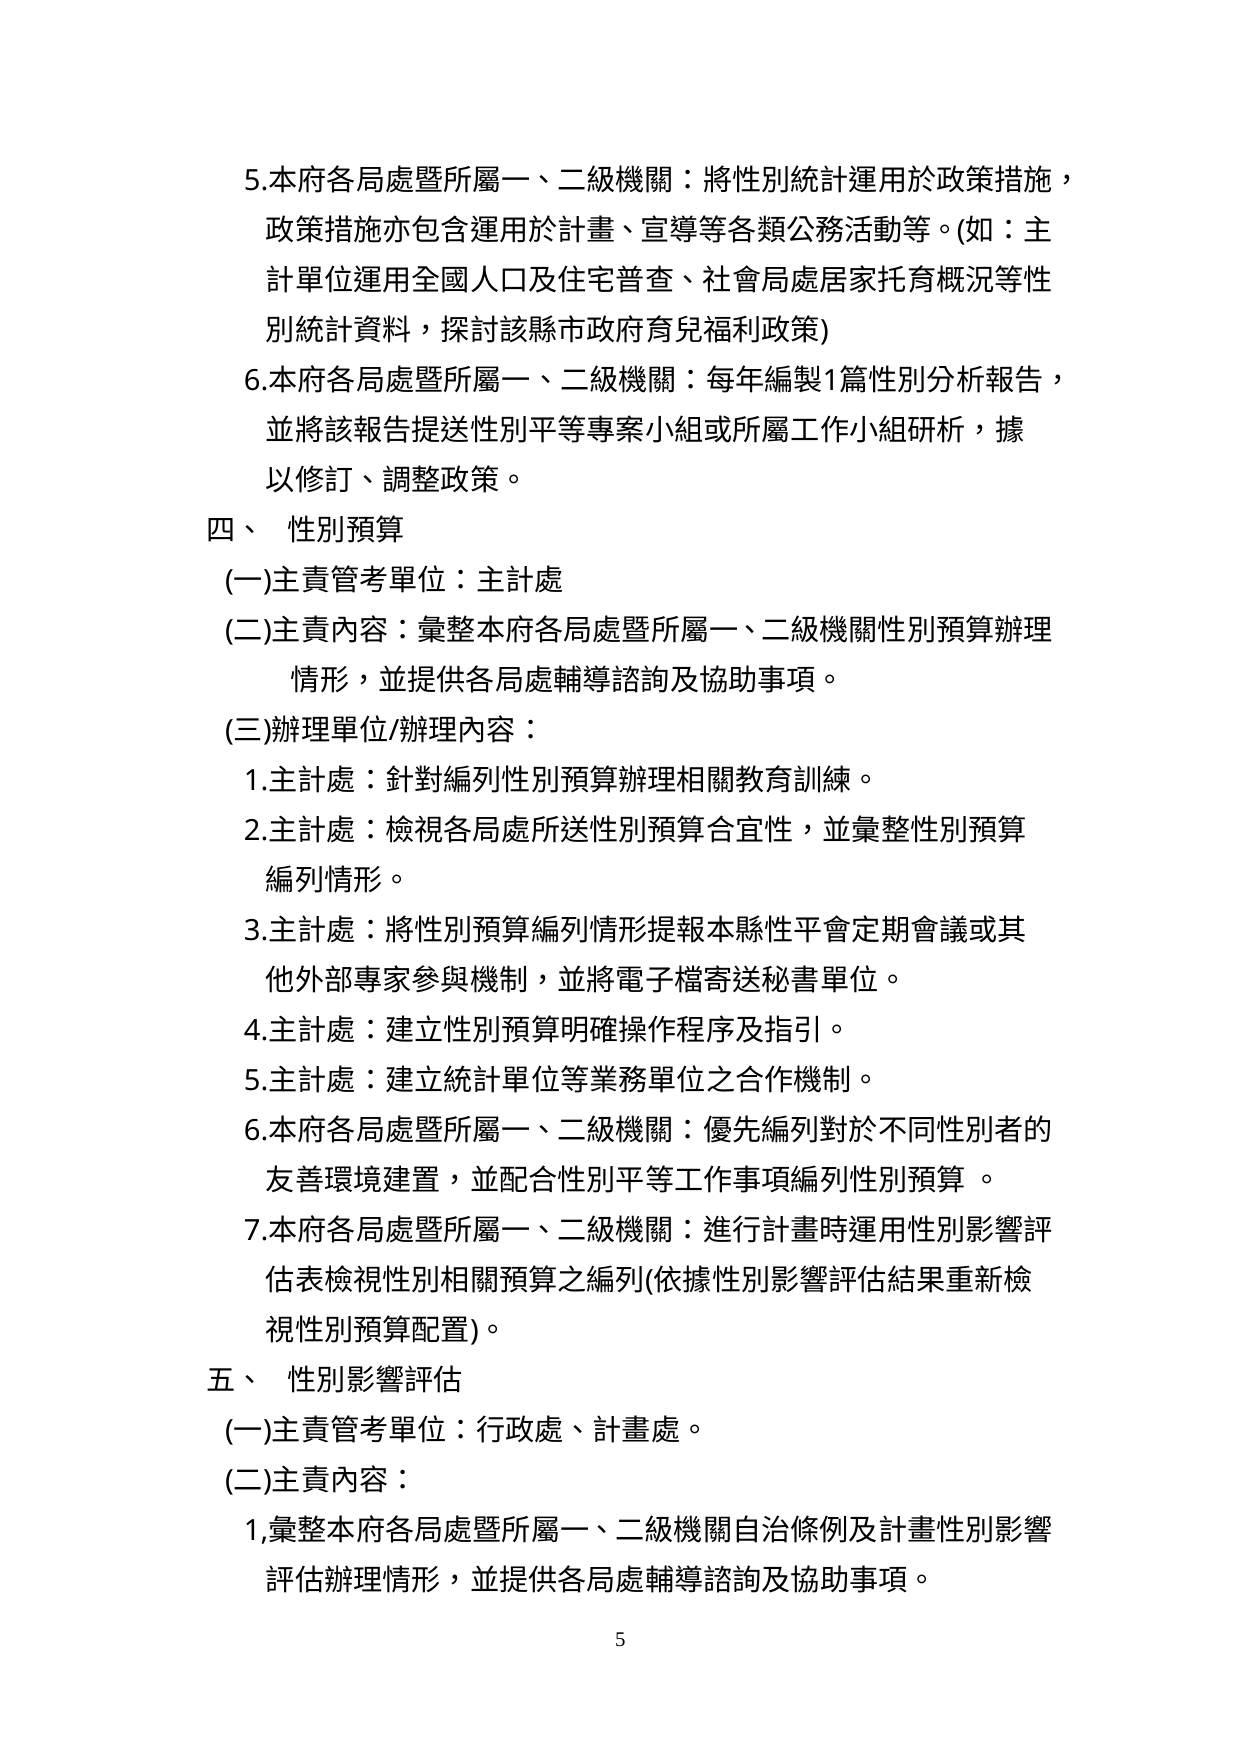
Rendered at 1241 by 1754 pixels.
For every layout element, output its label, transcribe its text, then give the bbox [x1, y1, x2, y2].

text 5.主計處：建立統計單位等業務單位之合作機制。 [244, 1050, 1053, 1100]
text (三)辦理單位/辦理內容： [225, 700, 1053, 750]
text 2.主計處：檢視各局處所送性別預算合宜性，並彙整性別預算編列情形。 [244, 800, 1053, 900]
text (一)主責管考單位：主計處 [225, 550, 1053, 600]
text (二)主責內容： [225, 1450, 1053, 1500]
text (一)主責管考單位：行政處、計畫處。 [225, 1400, 1053, 1450]
text 6.本府各局處暨所屬一、二級機關：優先編列對於不同性別者的友善環境建置，並配合性別平等工作事項編列性別預算 。 [244, 1100, 1053, 1200]
text 3.主計處：將性別預算編列情形提報本縣性平會定期會議或其他外部專家參與機制，並將電子檔寄送秘書單位。 [244, 900, 1053, 1000]
text 6.本府各局處暨所屬一、二級機關：每年編製1篇性別分析報告，並將該報告提送性別平等專案小組或所屬工作小組研析，據以修訂、調整政策。 [244, 350, 1053, 500]
list 性別影響評估 [206, 1350, 1053, 1400]
text 1.主計處：針對編列性別預算辦理相關教育訓練。 [244, 750, 1053, 800]
list 性別預算 [206, 500, 1053, 550]
text 7.本府各局處暨所屬一、二級機關：進行計畫時運用性別影響評估表檢視性別相關預算之編列(依據性別影響評估結果重新檢視性別預算配置)。 [244, 1200, 1053, 1350]
text 4.主計處：建立性別預算明確操作程序及指引。 [244, 1000, 1053, 1050]
text 5.本府各局處暨所屬一、二級機關：將性別統計運用於政策措施，政策措施亦包含運用於計畫、宣導等各類公務活動等。(如：主計單位運用全國人口及住宅普查、社會局處居家托育概況等性別統計資料，探討該縣市政府育兒福利政策) [244, 150, 1053, 350]
text (二)主責內容：彙整本府各局處暨所屬一、二級機關性別預算辦理情形，並提供各局處輔導諮詢及協助事項。 [225, 600, 1053, 700]
text 1,彙整本府各局處暨所屬一、二級機關自治條例及計畫性別影響評估辦理情形，並提供各局處輔導諮詢及協助事項。 [244, 1500, 1053, 1600]
